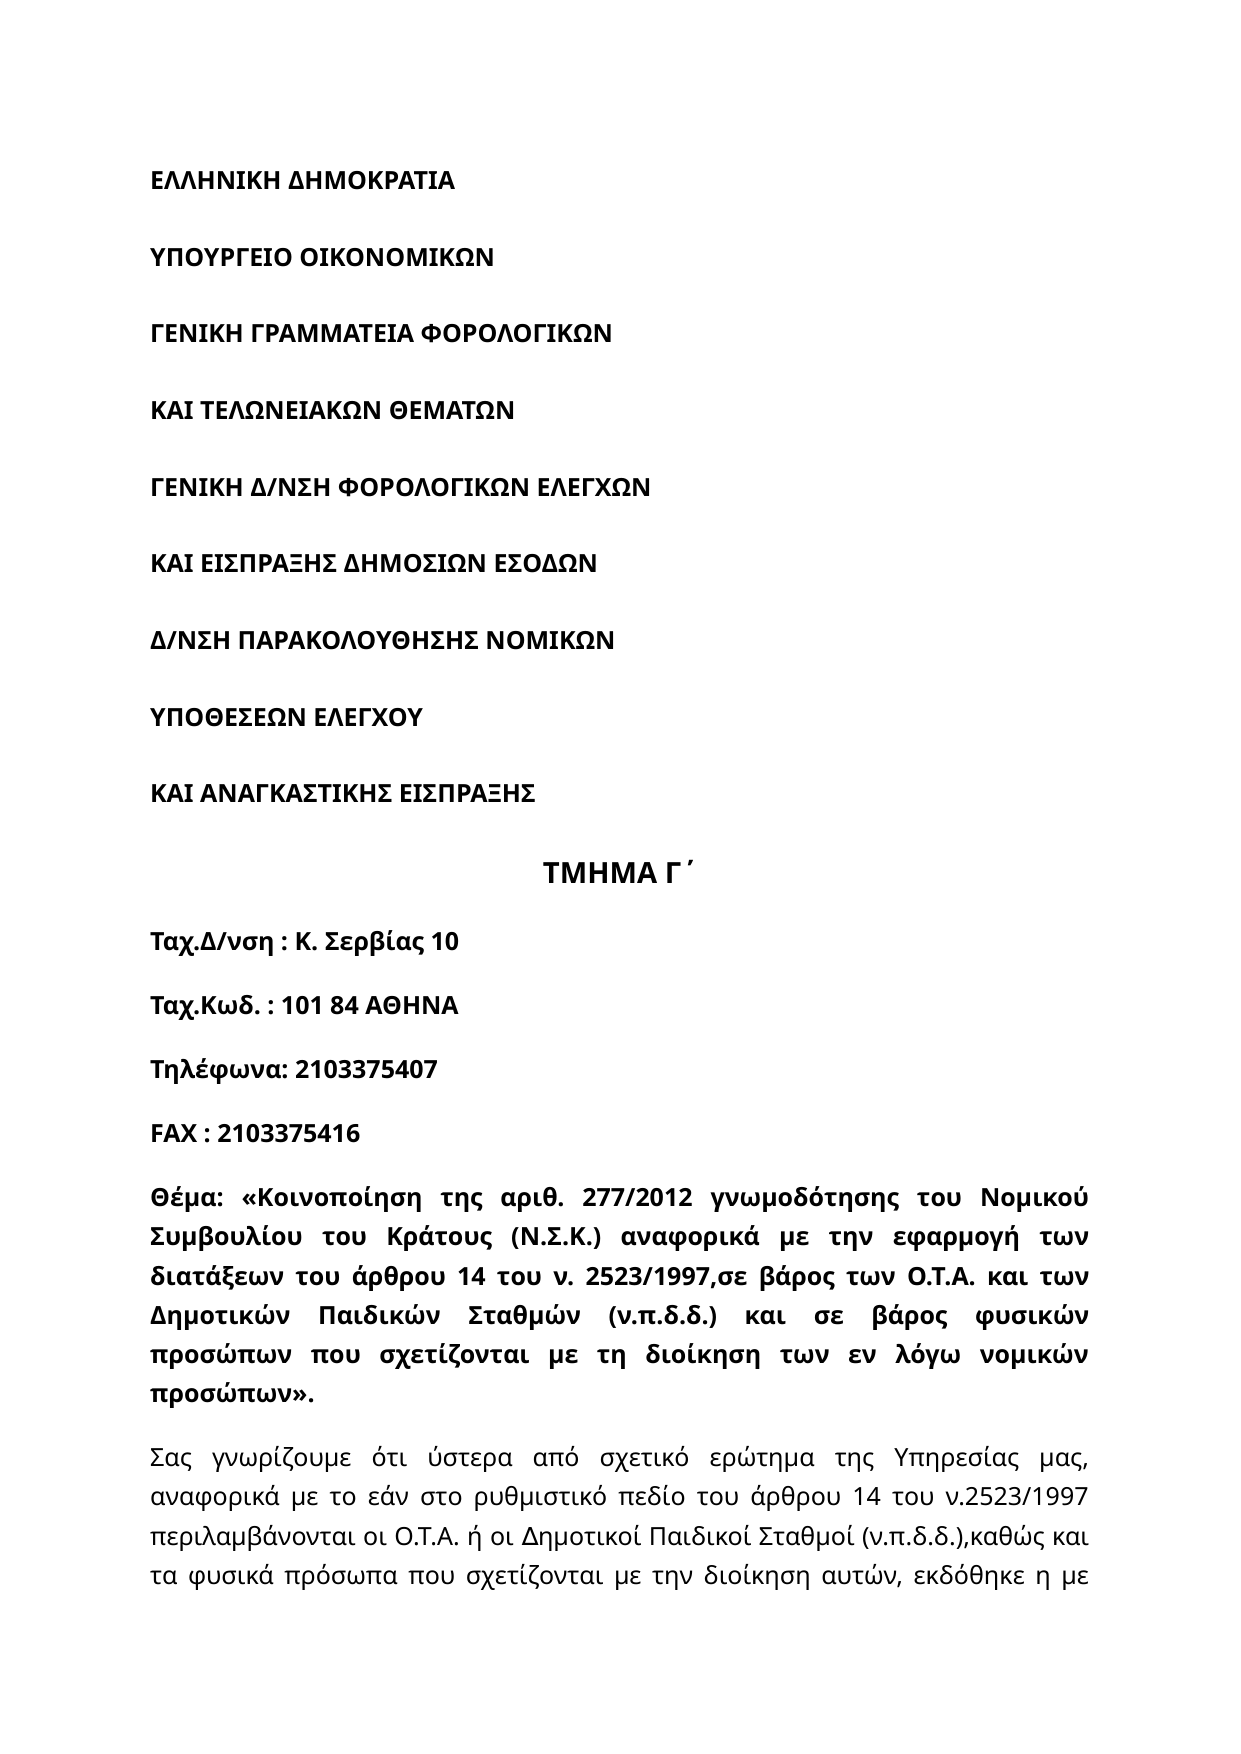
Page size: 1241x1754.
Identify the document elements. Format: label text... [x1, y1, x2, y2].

title ΥΠΟΘΕΣΕΩΝ ΕΛΕΓΧΟΥ [150, 699, 1090, 733]
text Ταχ.Δ/νση : Κ. Σερβίας 10 [150, 923, 1090, 957]
text Ταχ.Κωδ. : 101 84 ΑΘΗΝΑ [150, 987, 1090, 1021]
title ΓΕΝΙΚΗ Δ/ΝΣΗ ΦΟΡΟΛΟΓΙΚΩΝ ΕΛΕΓΧΩΝ [150, 469, 1090, 503]
text Θέµα: «Kοινοποίηση της αριθ. 277/2012 γνωµοδότησης του Νοµικού Συµβουλίου του Κράτους (Ν.Σ.Κ.) αναφορικά µε την εφαρµογή των διατάξεων του άρθρου 14 του ν. 2523/1997,σε βάρος των Ο.Τ.Α. και των Δηµοτικών Παιδικών Σταθµών (ν.π.δ.δ.) και σε βάρος φυσικών προσώπων που σχετίζονται µε τη διοίκηση των εν λόγω νοµικών προσώπων». [150, 1180, 1090, 1410]
subtitle ΤΜΗΜΑ Γ΄ [150, 852, 1090, 892]
title ΚΑΙ ΤΕΛΩΝΕΙΑΚΩΝ ΘΕΜΑΤΩΝ [150, 392, 1090, 427]
title ΚΑΙ ΕΙΣΠΡΑΞΗΣ ΔΗΜΟΣΙΩΝ ΕΣΟΔΩΝ [150, 546, 1090, 580]
text FAX : 2103375416 [150, 1116, 1090, 1150]
title Δ/ΝΣΗ ΠΑΡΑΚΟΛΟΥΘΗΣΗΣ ΝΟΜΙΚΩΝ [150, 622, 1090, 657]
title ΚΑΙ ΑΝΑΓΚΑΣΤΙΚΗΣ ΕΙΣΠΡΑΞΗΣ [150, 776, 1090, 810]
title ΥΠΟΥΡΓΕΙΟ ΟΙΚΟΝΟΜΙΚΩΝ [150, 239, 1090, 273]
title ΕΛΛΗΝΙΚΗ ΔΗΜΟΚΡΑΤΙΑ [150, 162, 1090, 197]
title ΓΕNΙΚΗ ΓΡΑΜΜΑΤΕΙΑ ΦΟΡΟΛΟΓΙΚΩΝ [150, 316, 1090, 350]
text Τηλέφωνα: 2103375407 [150, 1051, 1090, 1086]
text Σας γνωρίζουµε ότι ύστερα από σχετικό ερώτηµα της Υπηρεσίας µας, αναφορικά µε το εάν στο ρυθµιστικό πεδίο του άρθρου 14 του ν.2523/1997 περιλαµβάνονται οι Ο.Τ.Α. ή οι ∆ηµοτικοί Παιδικοί Σταθµοί (ν.π.δ.δ.),καθώς και τα φυσικά πρόσωπα που σχετίζονται µε την διοίκηση αυτών, εκδόθηκε η µε [150, 1440, 1090, 1591]
